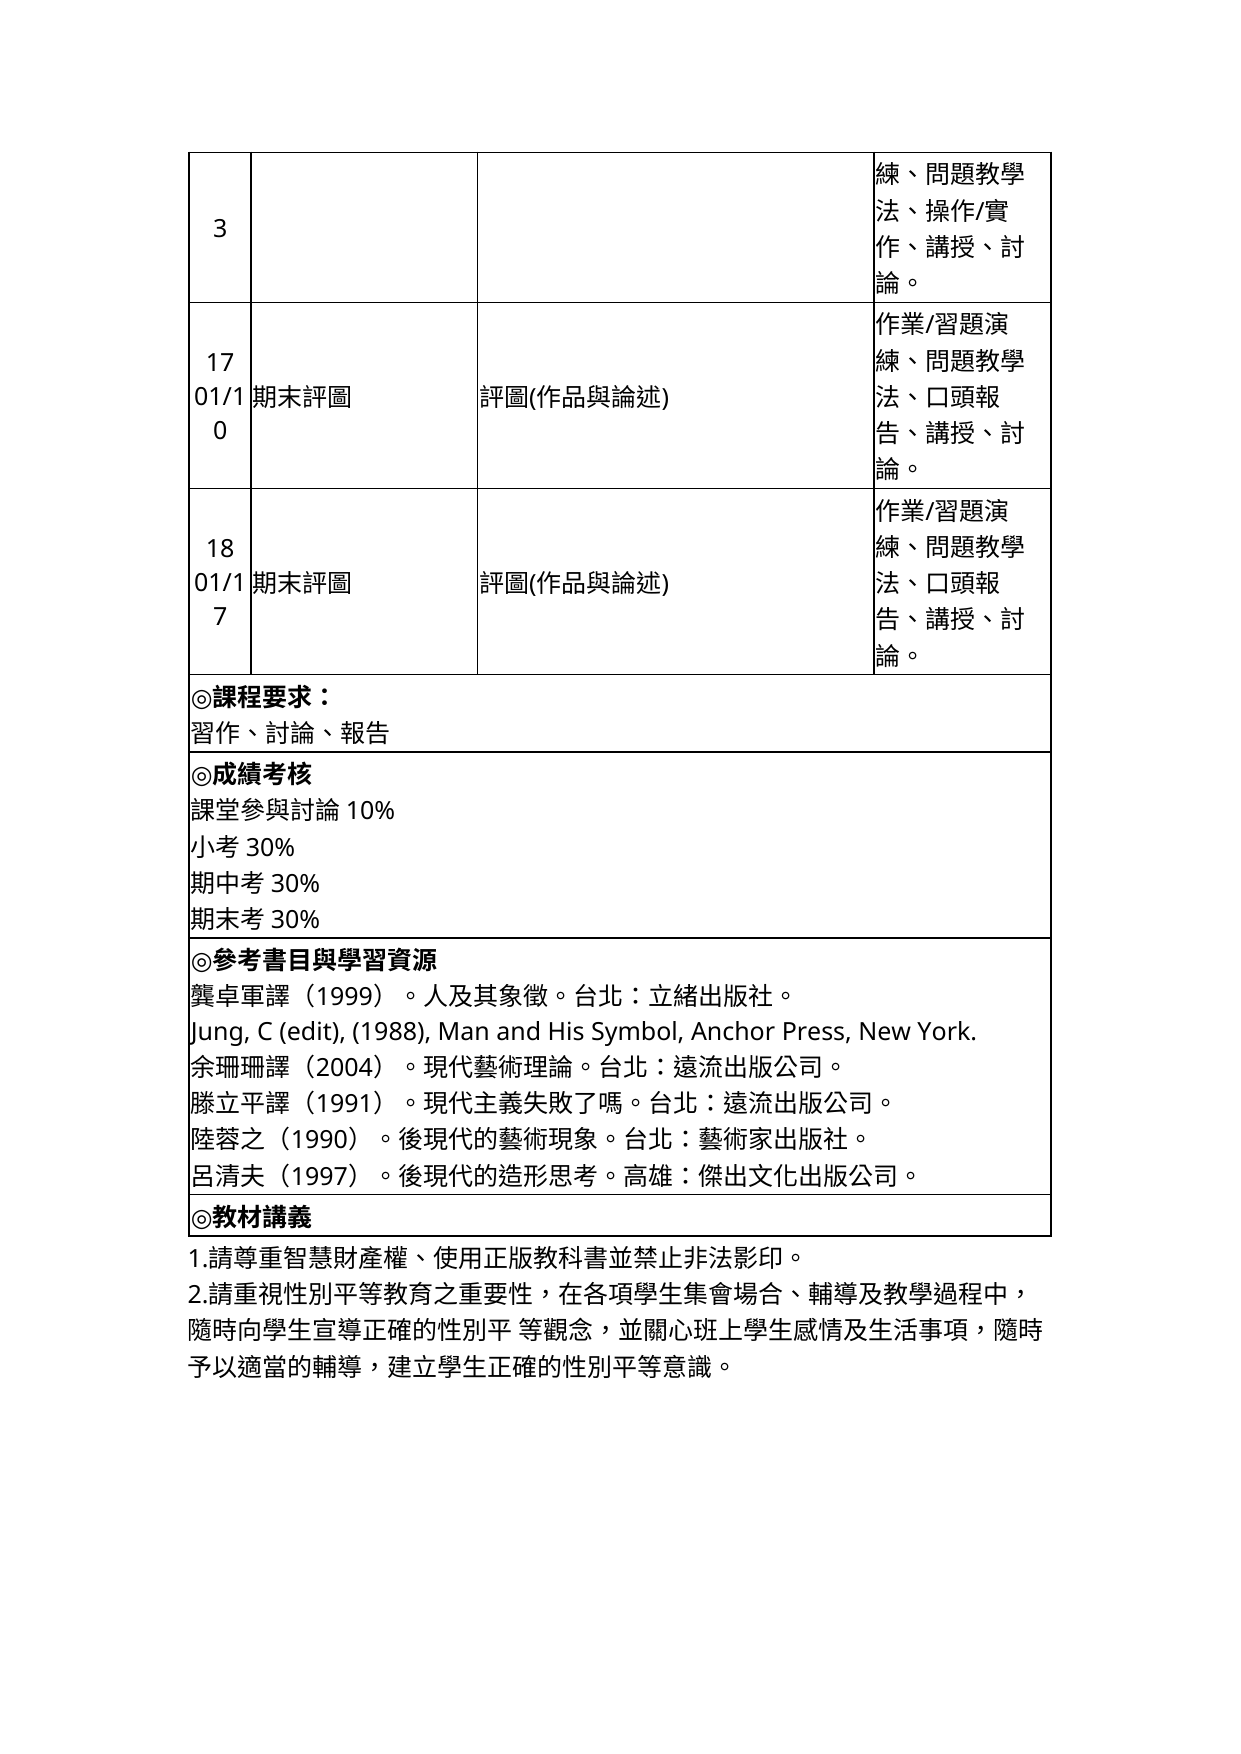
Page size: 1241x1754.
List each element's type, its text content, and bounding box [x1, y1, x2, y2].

table_cell [478, 153, 873, 301]
table_cell 練、問題教學法、操作/實作、講授、討論。 [875, 153, 1050, 301]
table_cell 期末評圖 [252, 303, 477, 488]
table_cell ◎參考書目與學習資源 龔卓軍譯（1999）。人及其象徵。台北：立緒出版社。 Jung, C (edit), (1988), Man and His Symbol, Anchor Press, New York. 余珊珊譯（2004）。現代藝術理論。台北：遠流出版公司。 滕立平譯（1991）。現代主義失敗了嗎。台北：遠流出版公司。 陸蓉之（1990）。後現代的藝術現象。台北：藝術家出版社。 呂清夫（1997）。後現代的造形思考。高雄：傑出文化出版公司。 [190, 939, 1050, 1194]
table_cell 評圖(作品與論述) [478, 489, 873, 674]
table_cell 17 01/10 [190, 303, 250, 488]
table_cell [252, 153, 477, 301]
table_cell ◎成績考核 課堂參與討論10% 小考30% 期中考30% 期末考30% [190, 753, 1050, 937]
table_cell 評圖(作品與論述) [478, 303, 873, 488]
table_cell 期末評圖 [252, 489, 477, 674]
table_cell 3 [190, 153, 250, 301]
table_cell 18 01/17 [190, 489, 250, 674]
text 1.請尊重智慧財產權、使用正版教科書並禁止非法影印。 2.請重視性別平等教育之重要性，在各項學生集會場合、輔導及教學過程中，隨時向學生宣導正確的性別平 等觀念，並關心班上學生感情及生活事項，隨時予以適當的輔導，建立學生正確的性別平等意識。 [187, 1238, 1053, 1383]
table_cell 作業/習題演練、問題教學法、口頭報告、講授、討論。 [875, 303, 1050, 488]
table_cell ◎教材講義 [190, 1195, 1050, 1235]
table_cell 作業/習題演練、問題教學法、口頭報告、講授、討論。 [875, 489, 1050, 674]
table_cell ◎課程要求： 習作、討論、報告 [190, 675, 1050, 751]
